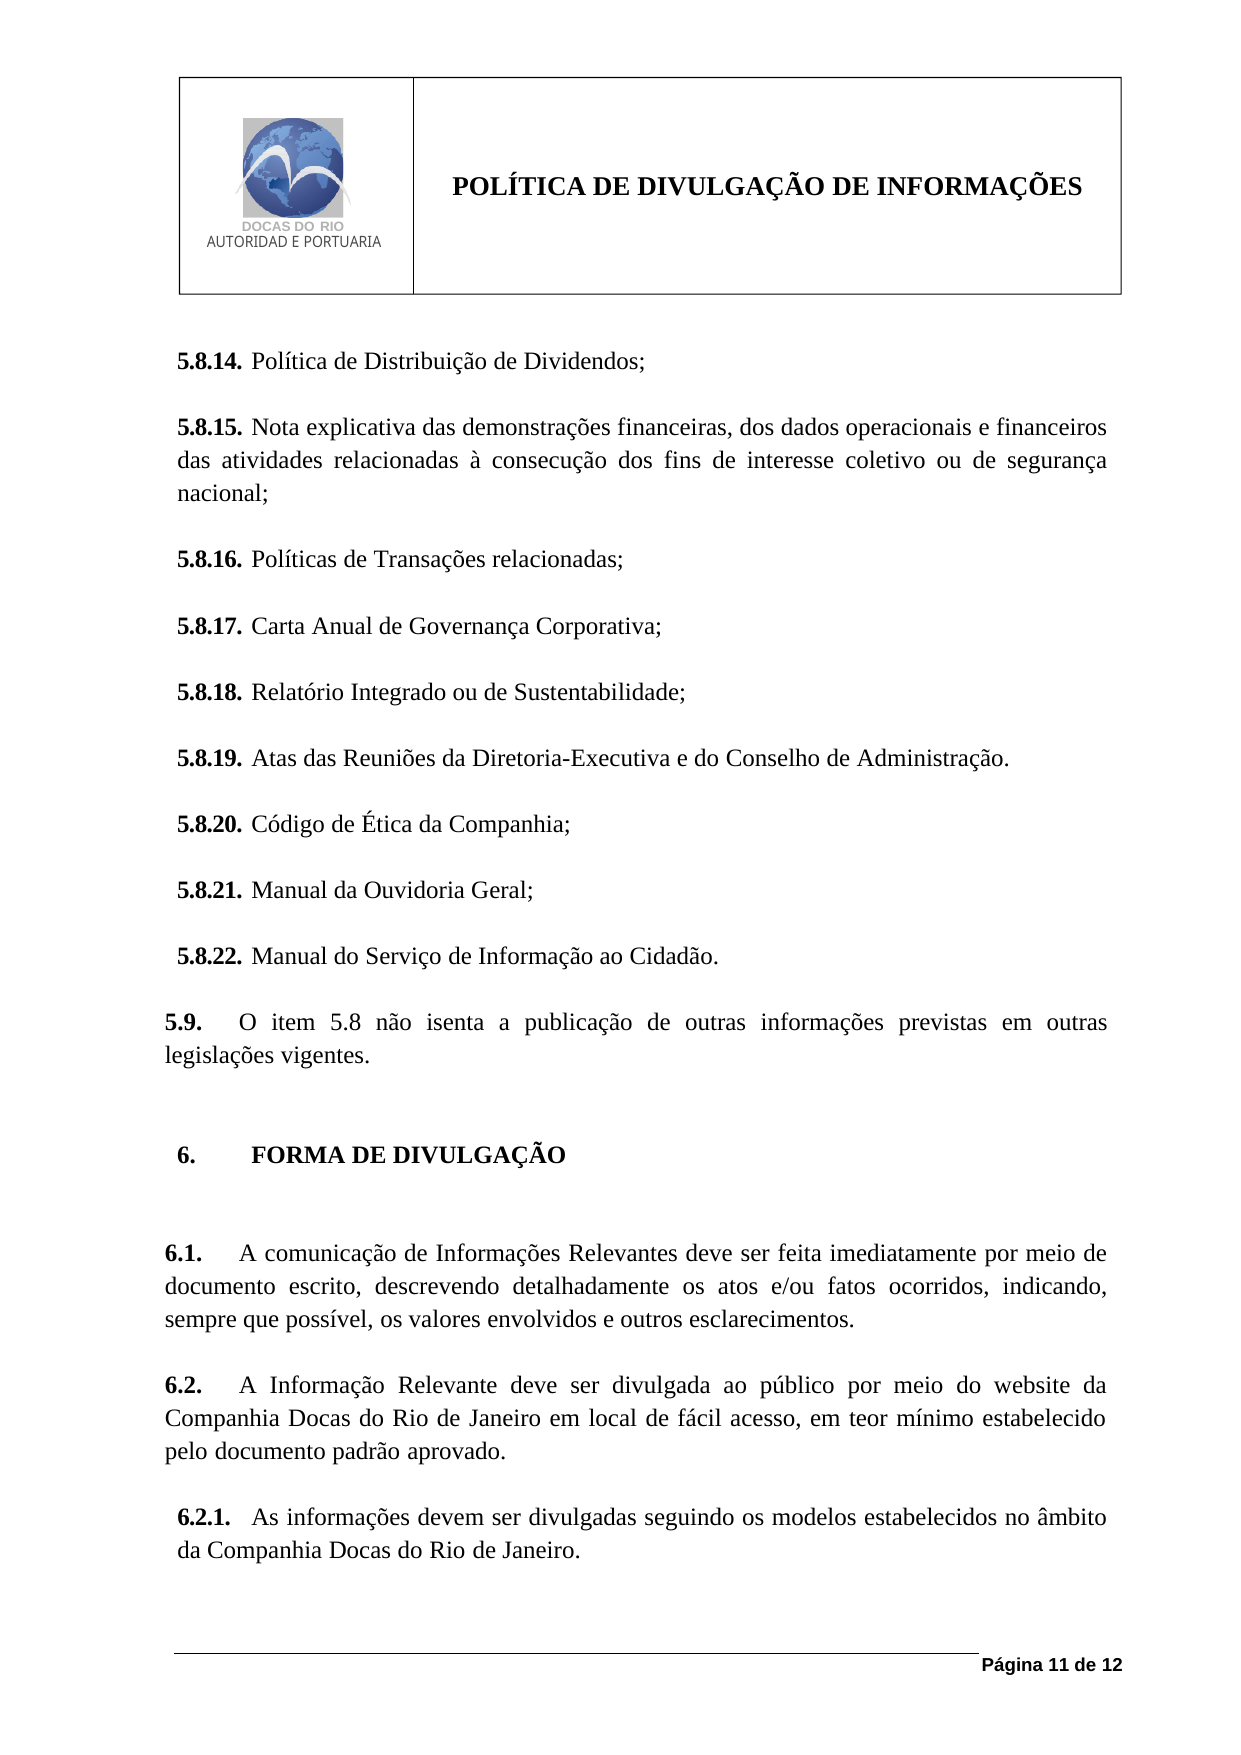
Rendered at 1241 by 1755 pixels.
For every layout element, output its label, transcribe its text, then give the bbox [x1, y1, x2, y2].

list Manual do Serviço de Informação ao Cidadão. [177, 941, 1134, 970]
list Nota explicativa das demonstrações financeiras, dos dados operacionais e financeiros das atividades relacionadas à consecução dos fins de interesse coletivo ou de segurança nacional; [177, 412, 1108, 507]
list FORMA DE DIVULGAÇÃO [177, 1140, 1134, 1169]
list Atas das Reuniões da Diretoria-Executiva e do Conselho de Administração. [177, 743, 1134, 771]
list A Informação Relevante deve ser divulgada ao público por meio do website da Companhia Docas do Rio de Janeiro em local de fácil acesso, em teor mínimo estabelecido pelo documento padrão aprovado. [164, 1370, 1108, 1465]
list Carta Anual de Governança Corporativa; [177, 611, 1134, 639]
list A comunicação de Informações Relevantes deve ser feita imediatamente por meio de documento escrito, descrevendo detalhadamente os atos e/ou fatos ocorridos, indicando, sempre que possível, os valores envolvidos e outros esclarecimentos. [164, 1238, 1108, 1333]
list O item 5.8 não isenta a publicação de outras informações previstas em outras legislações vigentes. [164, 1007, 1108, 1069]
list Política de Distribuição de Dividendos; [177, 346, 1134, 375]
list Código de Ética da Companhia; [177, 809, 1134, 837]
list Manual da Ouvidoria Geral; [177, 875, 1134, 904]
list Políticas de Transações relacionadas; [177, 544, 1134, 573]
list Relatório Integrado ou de Sustentabilidade; [177, 677, 1134, 705]
list As informações devem ser divulgadas seguindo os modelos estabelecidos no âmbito da Companhia Docas do Rio de Janeiro. [177, 1502, 1108, 1564]
